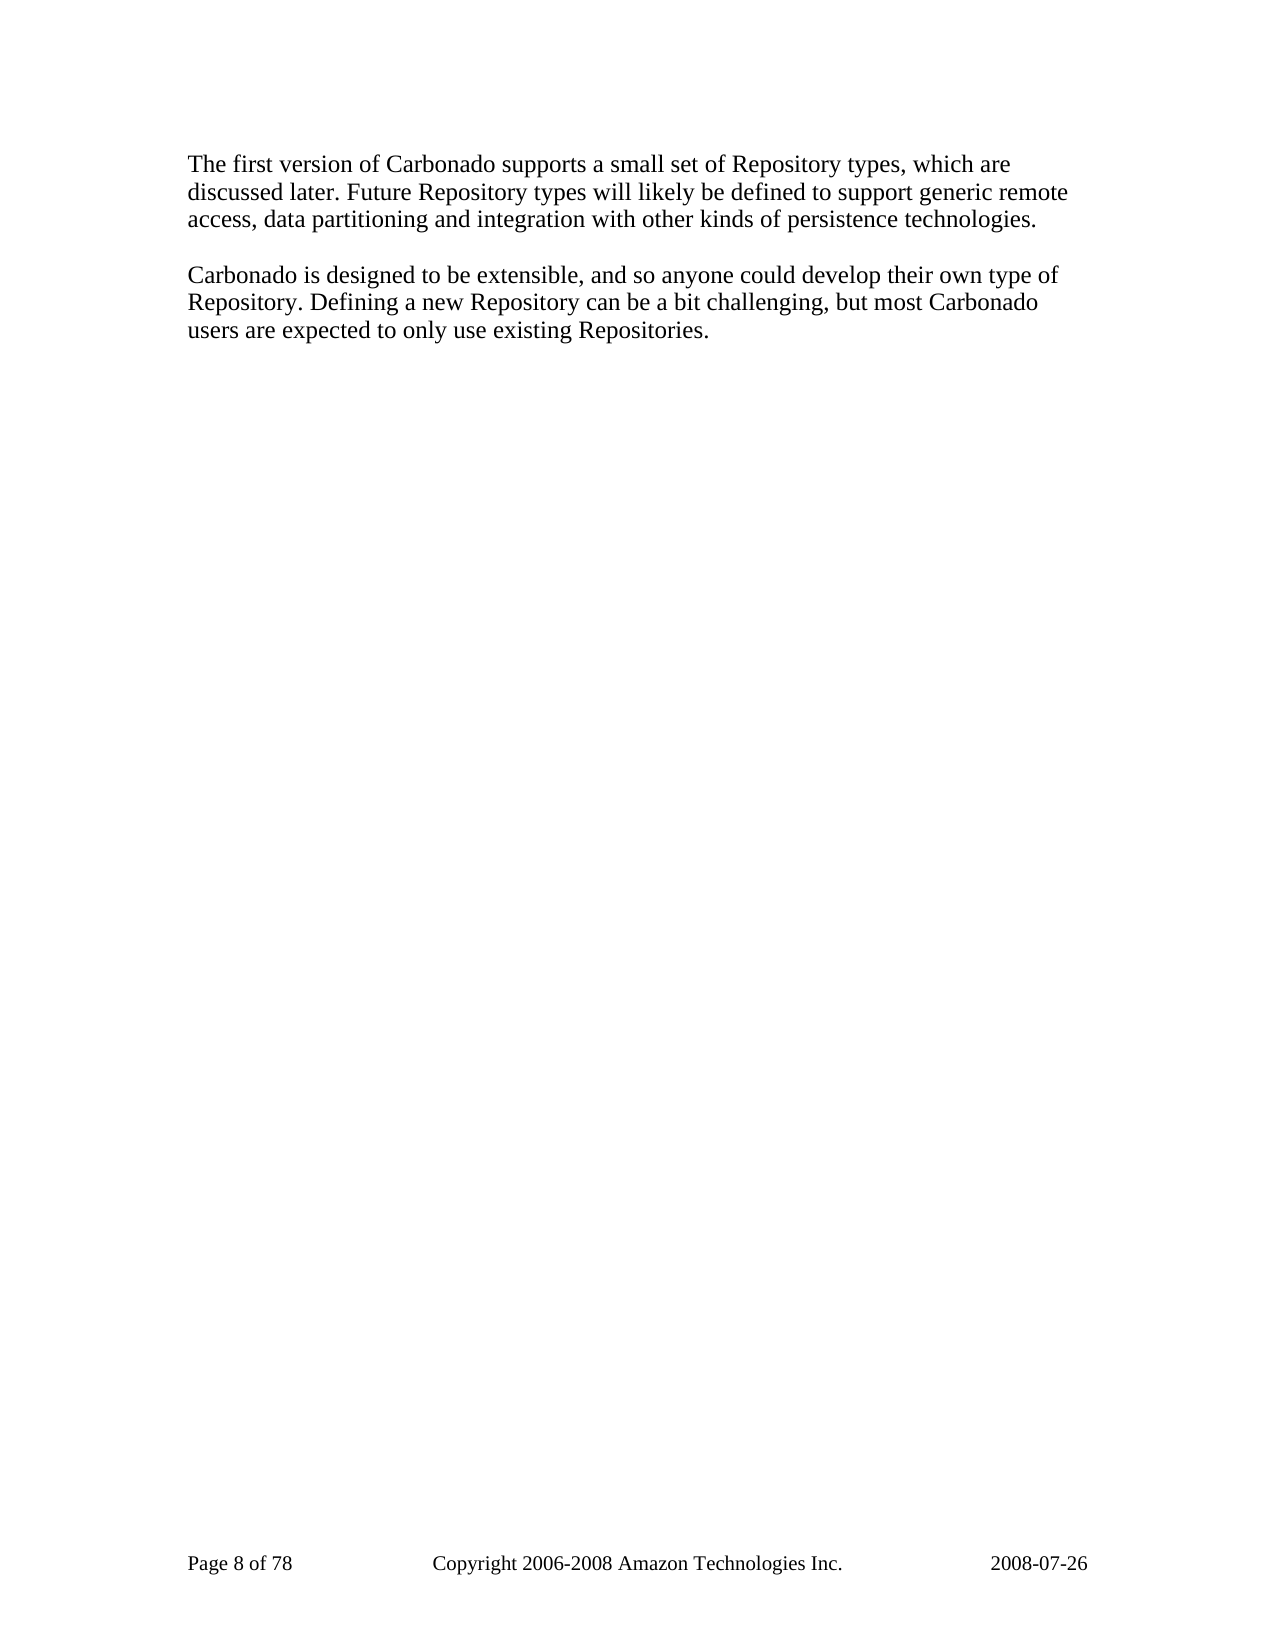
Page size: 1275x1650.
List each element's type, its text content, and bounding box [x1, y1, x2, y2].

text The first version of Carbonado supports a small set of Repository types, which are discussed later. Future Repository types will likely be defined to support generic remote access, data partitioning and integration with other kinds of persistence technologies. [187, 150, 1087, 233]
text Carbonado is designed to be extensible, and so anyone could develop their own type of Repository. Defining a new Repository can be a bit challenging, but most Carbonado users are expected to only use existing Repositories. [187, 261, 1087, 344]
